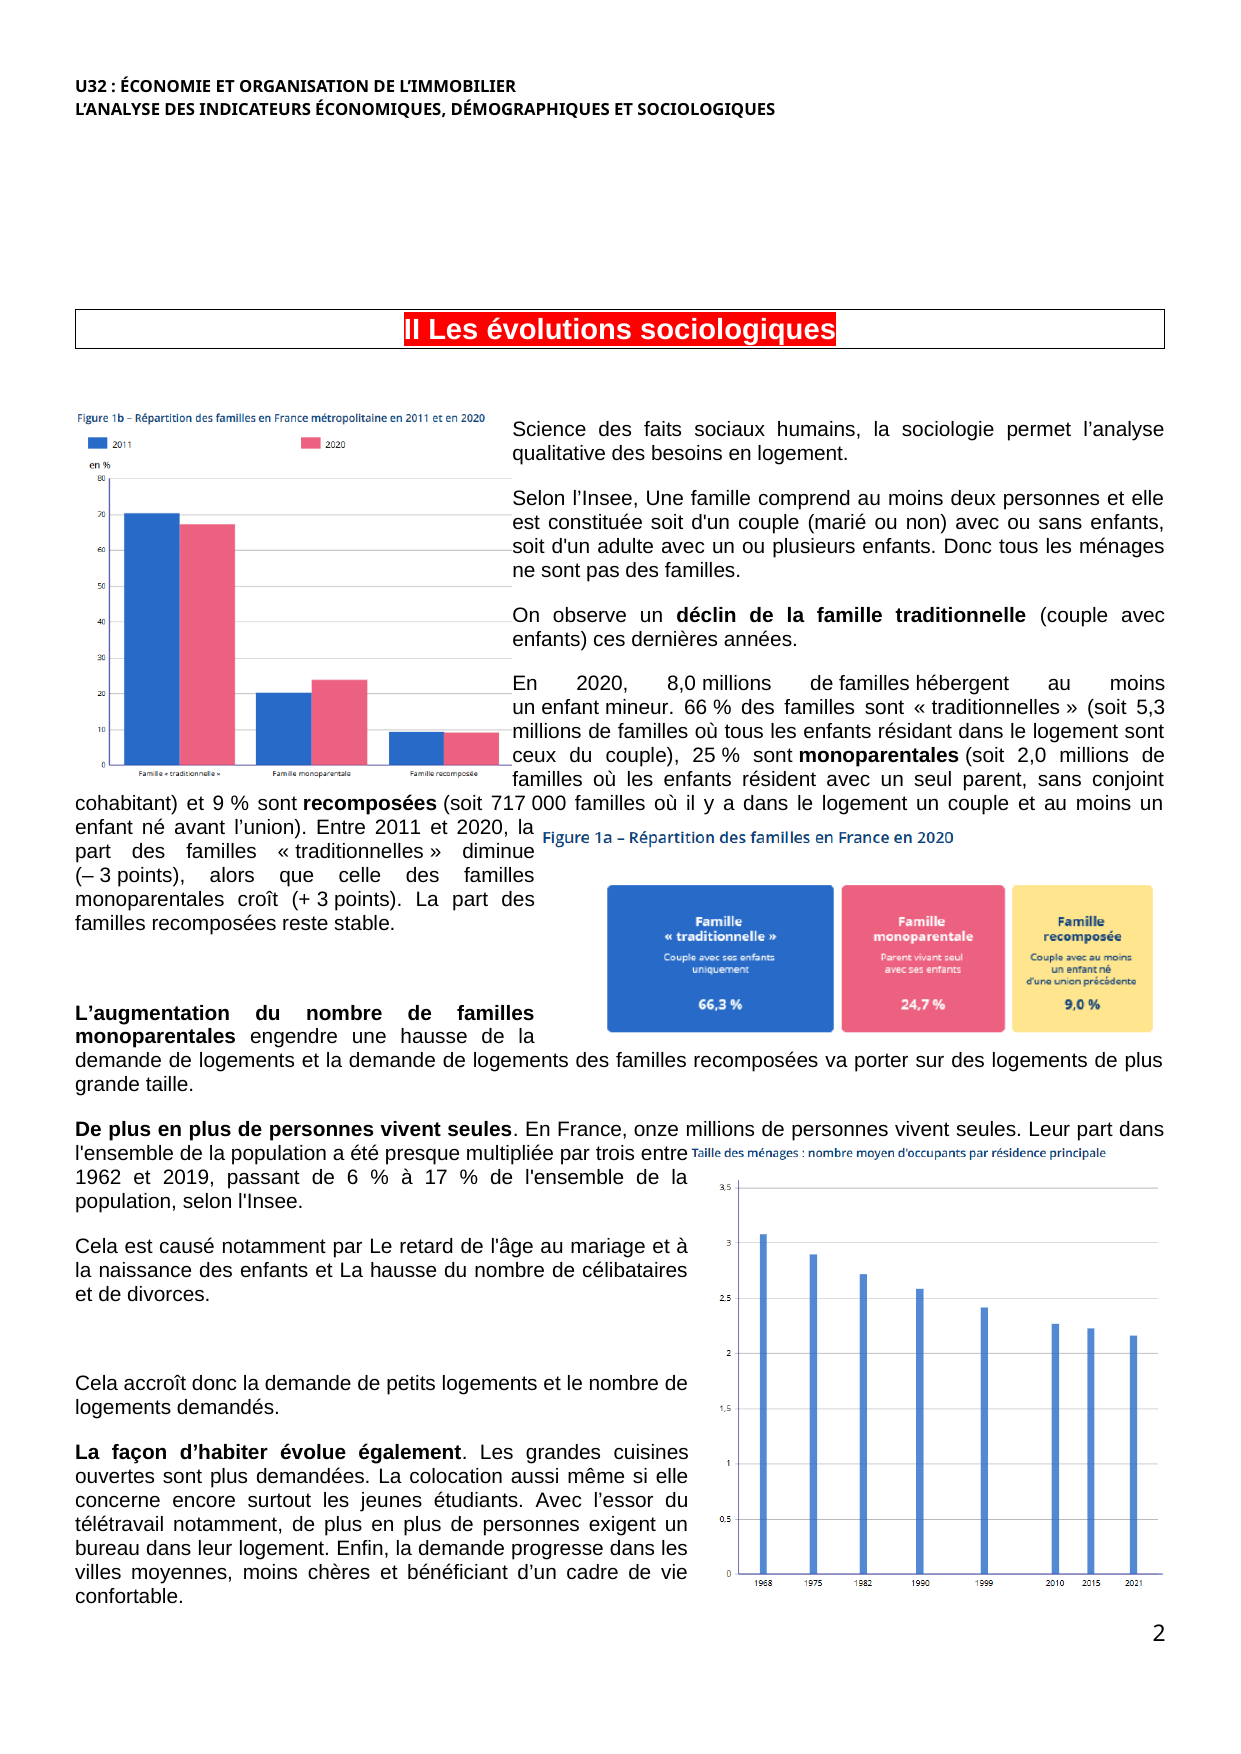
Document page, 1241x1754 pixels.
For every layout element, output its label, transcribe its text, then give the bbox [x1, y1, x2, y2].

text La façon d’habiter évolue également. Les grandes cuisines ouvertes sont plus demandées. La colocation aussi même si elle concerne encore surtout les jeunes étudiants. Avec l’essor du télétravail notamment, de plus en plus de personnes exigent un bureau dans leur logement. Enfin, la demande progresse dans les villes moyennes, moins chères et bénéficiant d’un cadre de vie confortable. [75, 1440, 1165, 1608]
text Selon l’Insee, Une famille comprend au moins deux personnes et elle est constituée soit d'un couple (marié ou non) avec ou sans enfants, soit d'un adulte avec un ou plusieurs enfants. Donc tous les ménages ne sont pas des familles. [512, 486, 1165, 582]
text II Les évolutions sociologiques [76, 310, 1164, 348]
text L’augmentation du nombre de familles monoparentales engendre une hausse de la demande de logements et la demande de logements des familles recomposées va porter sur des logements de plus grande taille. [75, 1000, 1165, 1096]
text On observe un déclin de la famille traditionnelle (couple avec enfants) ces dernières années. [512, 602, 1165, 650]
text De plus en plus de personnes vivent seules. En France, onze millions de personnes vivent seules. Leur part dans l'ensemble de la population a été presque multipliée par trois entre 1962 et 2019, passant de 6 % à 17 % de l'ensemble de la population, selon l'Insee. [75, 1117, 1165, 1213]
text En 2020, 8,0 millions de familles hébergent au moins un enfant mineur. 66 % des familles sont « traditionnelles » (soit 5,3 millions de familles où tous les enfants résidant dans le logement sont ceux du couple), 25 % sont monoparentales (soit 2,0 millions de familles où les enfants résident avec un seul parent, sans conjoint cohabitant) et 9 % sont recomposées (soit 717 000 familles où il y a dans le logement un couple et au moins un enfant né avant l’union). Entre 2011 et 2020, la part des familles « traditionnelles » diminue (– 3 points), alors que celle des familles monoparentales croît (+ 3 points). La part des familles recomposées reste stable. [75, 671, 1165, 935]
text Science des faits sociaux humains, la sociologie permet l’analyse qualitative des besoins en logement. [512, 417, 1165, 465]
text Cela est causé notamment par Le retard de l'âge au mariage et à la naissance des enfants et La hausse du nombre de célibataires et de divorces. [75, 1234, 688, 1306]
text Cela accroît donc la demande de petits logements et le nombre de logements demandés. [75, 1371, 688, 1419]
